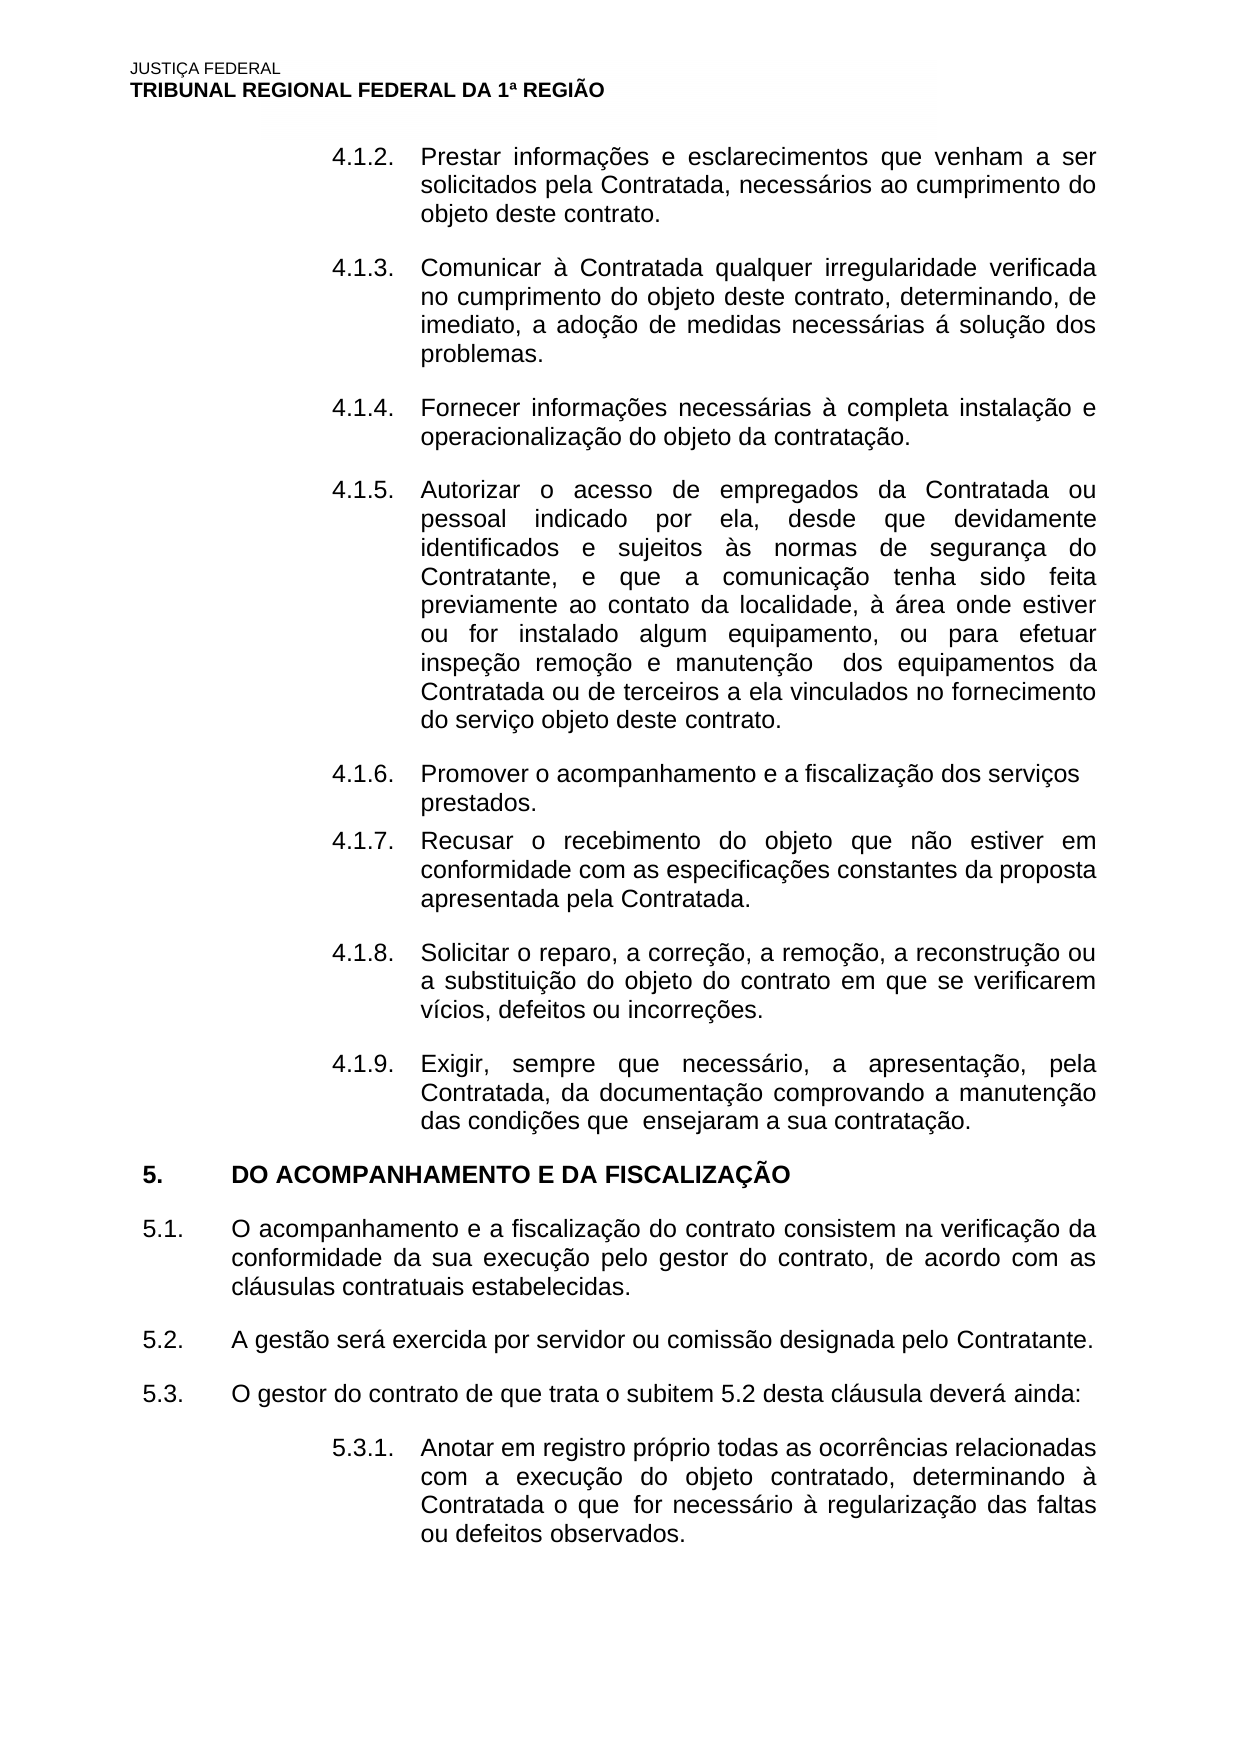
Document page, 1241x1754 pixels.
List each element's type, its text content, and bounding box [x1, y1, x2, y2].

list Fornecer informações necessárias à completa instalação e operacionalização do objeto da contratação. [332, 393, 1097, 451]
list Prestar informações e esclarecimentos que venham a ser solicitados pela Contratada, necessários ao cumprimento do objeto deste contrato. [332, 142, 1098, 228]
list O acompanhamento e a fiscalização do contrato consistem na verificação da conformidade da sua execução pelo gestor do contrato, de acordo com as cláusulas contratuais estabelecidas. [142, 1214, 1098, 1300]
list Promover o acompanhamento e a fiscalização dos serviços prestados. [332, 759, 1110, 817]
list A gestão será exercida por servidor ou comissão designada pelo Contratante. [142, 1325, 1110, 1354]
subtitle DO ACOMPANHAMENTO E DA FISCALIZAÇÃO [142, 1160, 1110, 1189]
list Solicitar o reparo, a correção, a remoção, a reconstrução ou a substituição do objeto do contrato em que se verificarem vícios, defeitos ou incorreções. [332, 938, 1098, 1024]
list Comunicar à Contratada qualquer irregularidade verificada no cumprimento do objeto deste contrato, determinando, de imediato, a adoção de medidas necessárias á solução dos problemas. [332, 253, 1097, 368]
list Anotar em registro próprio todas as ocorrências relacionadas com a execução do objeto contratado, determinando à Contratada o que for necessário à regularização das faltas ou defeitos observados. [332, 1433, 1098, 1548]
list Recusar o recebimento do objeto que não estiver em conformidade com as especificações constantes da proposta apresentada pela Contratada. [332, 826, 1097, 913]
list Autorizar o acesso de empregados da Contratada ou pessoal indicado por ela, desde que devidamente identificados e sujeitos às normas de segurança do Contratante, e que a comunicação tenha sido feita previamente ao contato da localidade, à área onde estiver ou for instalado algum equipamento, ou para efetuar inspeção remoção e manutenção dos equipamentos da Contratada ou de terceiros a ela vinculados no fornecimento do serviço objeto deste contrato. [332, 476, 1098, 734]
list Exigir, sempre que necessário, a apresentação, pela Contratada, da documentação comprovando a manutenção das condições que ensejaram a sua contratação. [332, 1049, 1097, 1135]
list O gestor do contrato de que trata o subitem 5.2 desta cláusula deverá ainda: [142, 1379, 1110, 1408]
